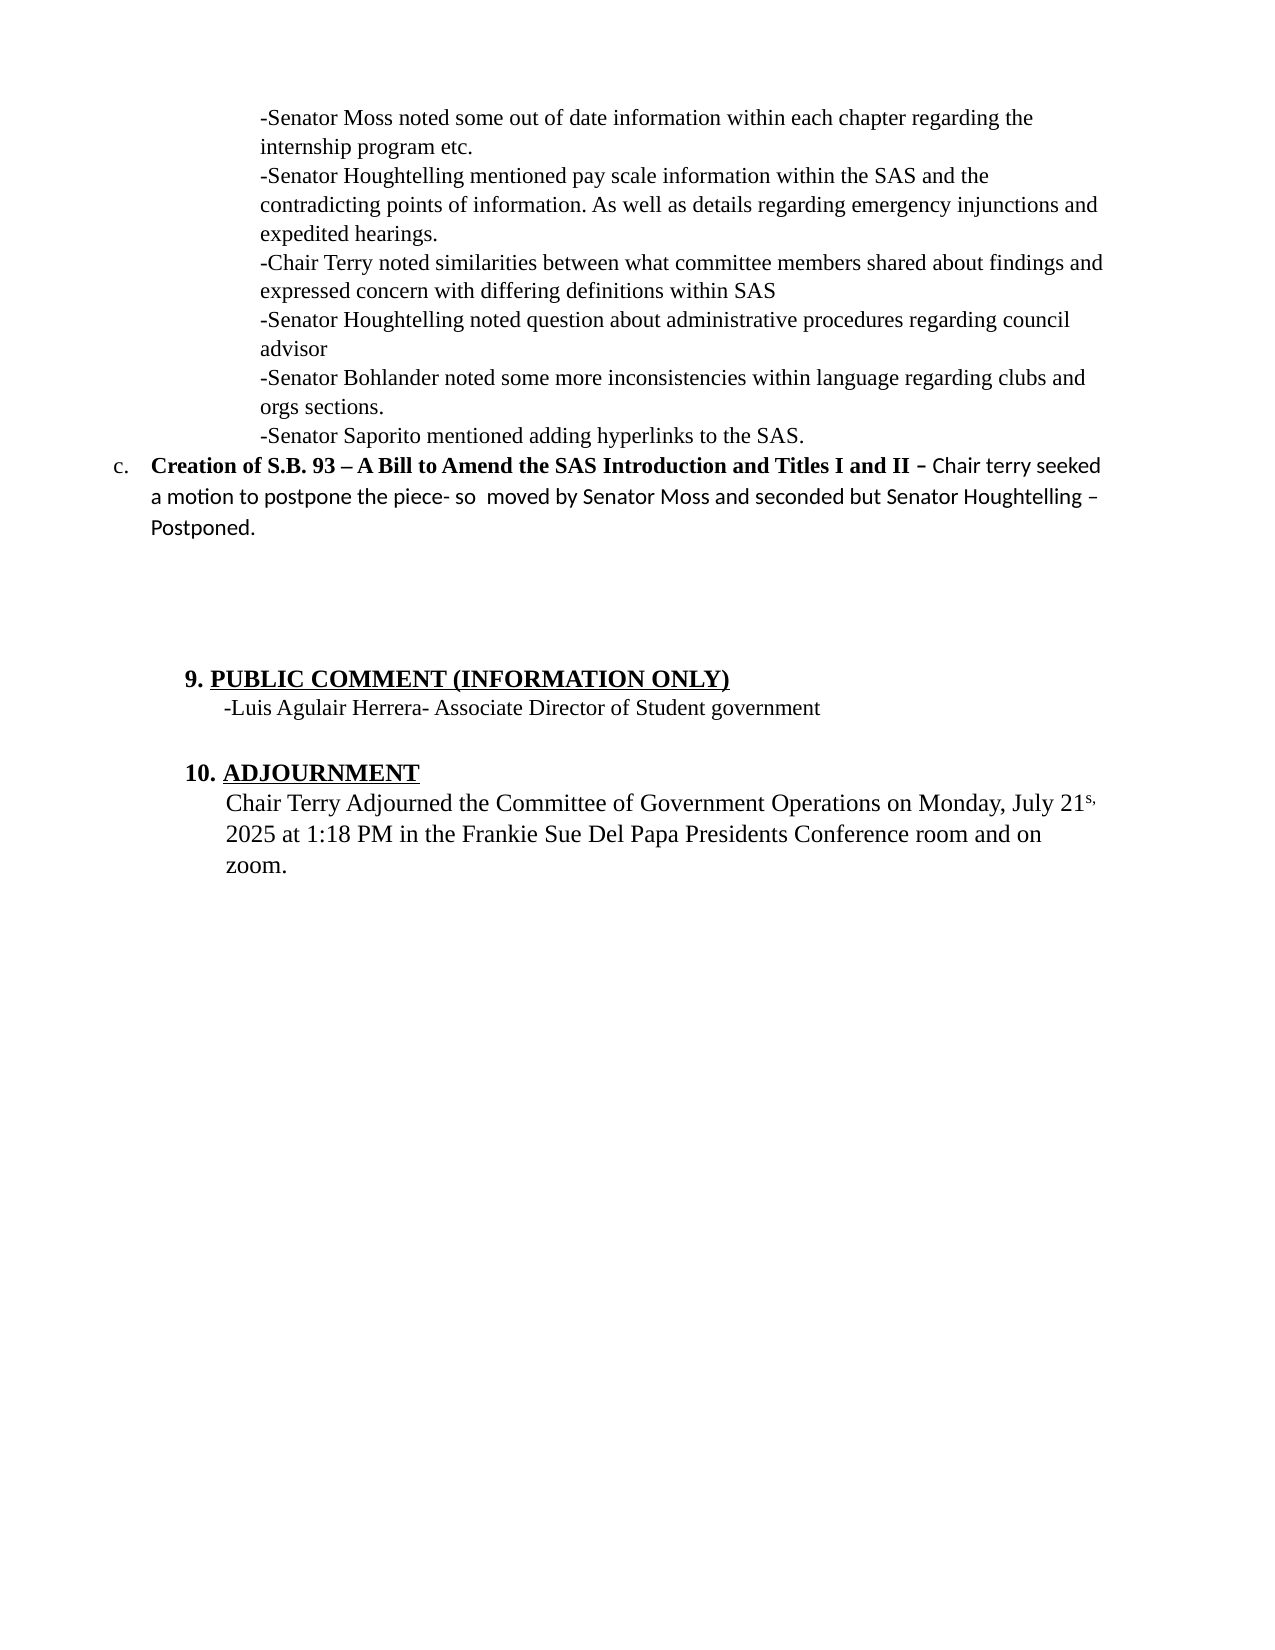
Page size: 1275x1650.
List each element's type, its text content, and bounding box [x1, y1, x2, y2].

text -Senator Houghtelling noted question about administrative procedures regarding council advisor [260, 306, 1108, 362]
text Chair Terry Adjourned the Committee of Government Operations on Monday, July 21s, 2025 at 1:18 PM in the Frankie Sue Del Papa Presidents Conference room and on zoom. [226, 788, 1108, 878]
text -Luis Agulair Herrera- Associate Director of Student government [223, 694, 1108, 721]
subtitle 9. PUBLIC COMMENT (INFORMATION ONLY) [184, 663, 1108, 692]
list Creation of S.B. 93 – A Bill to Amend the SAS Introduction and Titles I and II – Chair terry seeked a motion to postpone the piece- so moved by Senator Moss and seconded but Senator Houghtelling – Postponed. [113, 451, 1108, 541]
text -Senator Saporito mentioned adding hyperlinks to the SAS. [260, 422, 1108, 449]
text -Senator Moss noted some out of date information within each chapter regarding the internship program etc. [260, 104, 1108, 159]
subtitle 10. ADJOURNMENT [184, 757, 1108, 786]
text -Senator Bohlander noted some more inconsistencies within language regarding clubs and orgs sections. [260, 364, 1108, 420]
text -Senator Houghtelling mentioned pay scale information within the SAS and the contradicting points of information. As well as details regarding emergency injunctions and expedited hearings. [260, 162, 1108, 246]
text -Chair Terry noted similarities between what committee members shared about findings and expressed concern with differing definitions within SAS [260, 248, 1108, 304]
